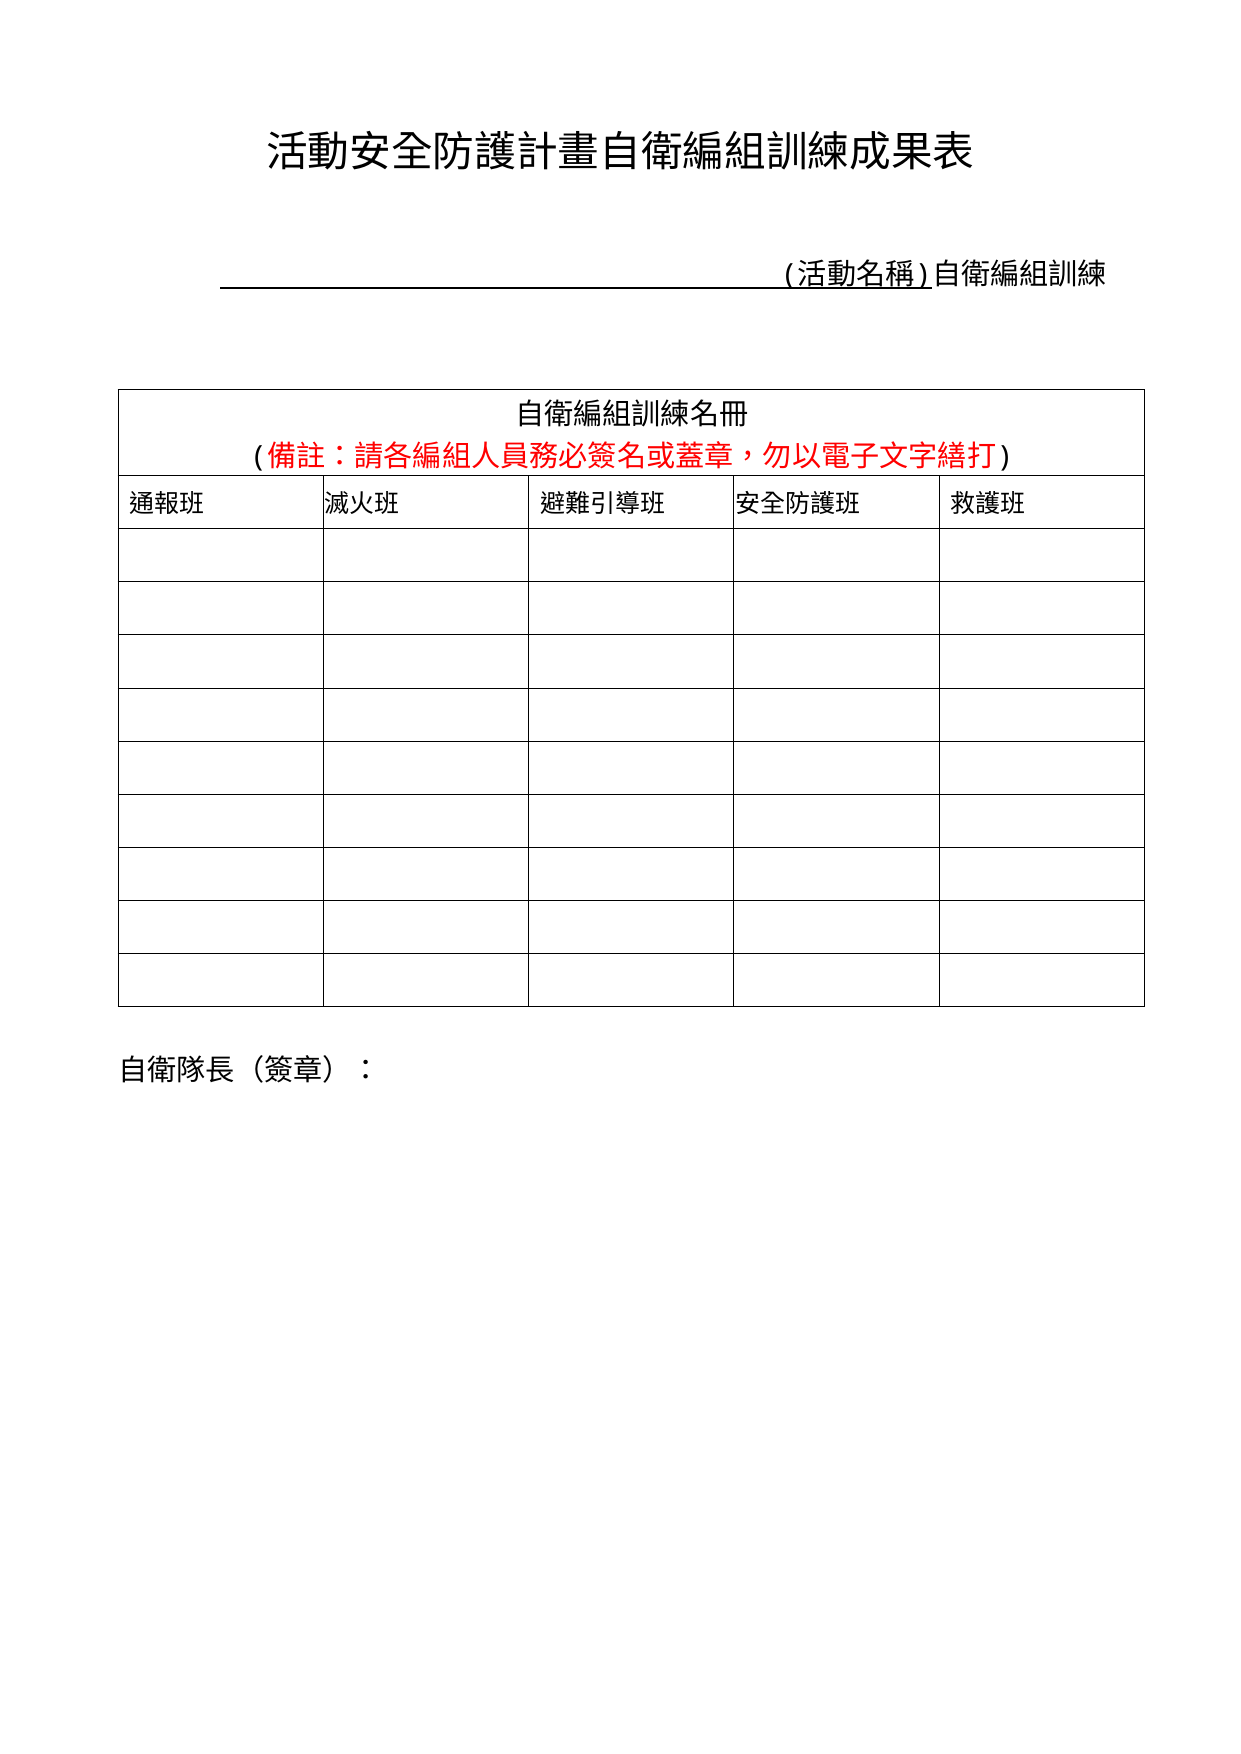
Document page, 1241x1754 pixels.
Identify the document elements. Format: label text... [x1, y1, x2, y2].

table_cell [734, 635, 939, 687]
text 活動安全防護計畫自衛編組訓練成果表 [118, 118, 1122, 178]
table_cell [324, 529, 528, 581]
table_cell [119, 635, 323, 687]
table_cell [119, 742, 323, 794]
table_cell [119, 954, 323, 1006]
table_cell [529, 582, 733, 634]
table_cell [529, 635, 733, 687]
text (活動名稱)自衛編組訓練 [118, 251, 1122, 293]
table_cell [940, 689, 1144, 741]
table_cell [324, 742, 528, 794]
table_cell [940, 635, 1144, 687]
table_header 自衛編組訓練名冊 (備註：請各編組人員務必簽名或蓋章，勿以電子文字繕打) [119, 390, 1144, 475]
table_cell [734, 848, 939, 900]
table_cell [940, 901, 1144, 953]
table_cell [324, 901, 528, 953]
table_cell [734, 529, 939, 581]
table_cell 避難引導班 [529, 476, 733, 528]
table_cell [119, 689, 323, 741]
table_cell [529, 848, 733, 900]
table_cell [529, 901, 733, 953]
table_cell [119, 795, 323, 847]
table_cell [324, 954, 528, 1006]
table_cell [529, 954, 733, 1006]
table_cell [940, 954, 1144, 1006]
table_cell [529, 795, 733, 847]
table_cell [940, 795, 1144, 847]
table_cell [734, 689, 939, 741]
text 自衛隊長（簽章）： [118, 1047, 1122, 1089]
table_cell [940, 742, 1144, 794]
table_cell [529, 742, 733, 794]
table_cell [529, 689, 733, 741]
table_cell [324, 848, 528, 900]
table_cell [734, 954, 939, 1006]
table_cell [324, 795, 528, 847]
table_cell [119, 529, 323, 581]
table_cell [940, 848, 1144, 900]
table_cell 安全防護班 [734, 476, 939, 528]
table_cell [324, 689, 528, 741]
table_cell [734, 901, 939, 953]
table_cell [119, 582, 323, 634]
table_cell [734, 795, 939, 847]
table_cell [119, 901, 323, 953]
table_cell 滅火班 [324, 476, 528, 528]
table_cell [324, 582, 528, 634]
table_cell [324, 635, 528, 687]
table_cell 救護班 [940, 476, 1144, 528]
table_cell [940, 529, 1144, 581]
table_cell [119, 848, 323, 900]
table_cell [734, 582, 939, 634]
table_cell [940, 582, 1144, 634]
table_cell [529, 529, 733, 581]
table_cell 通報班 [119, 476, 323, 528]
table_cell [734, 742, 939, 794]
